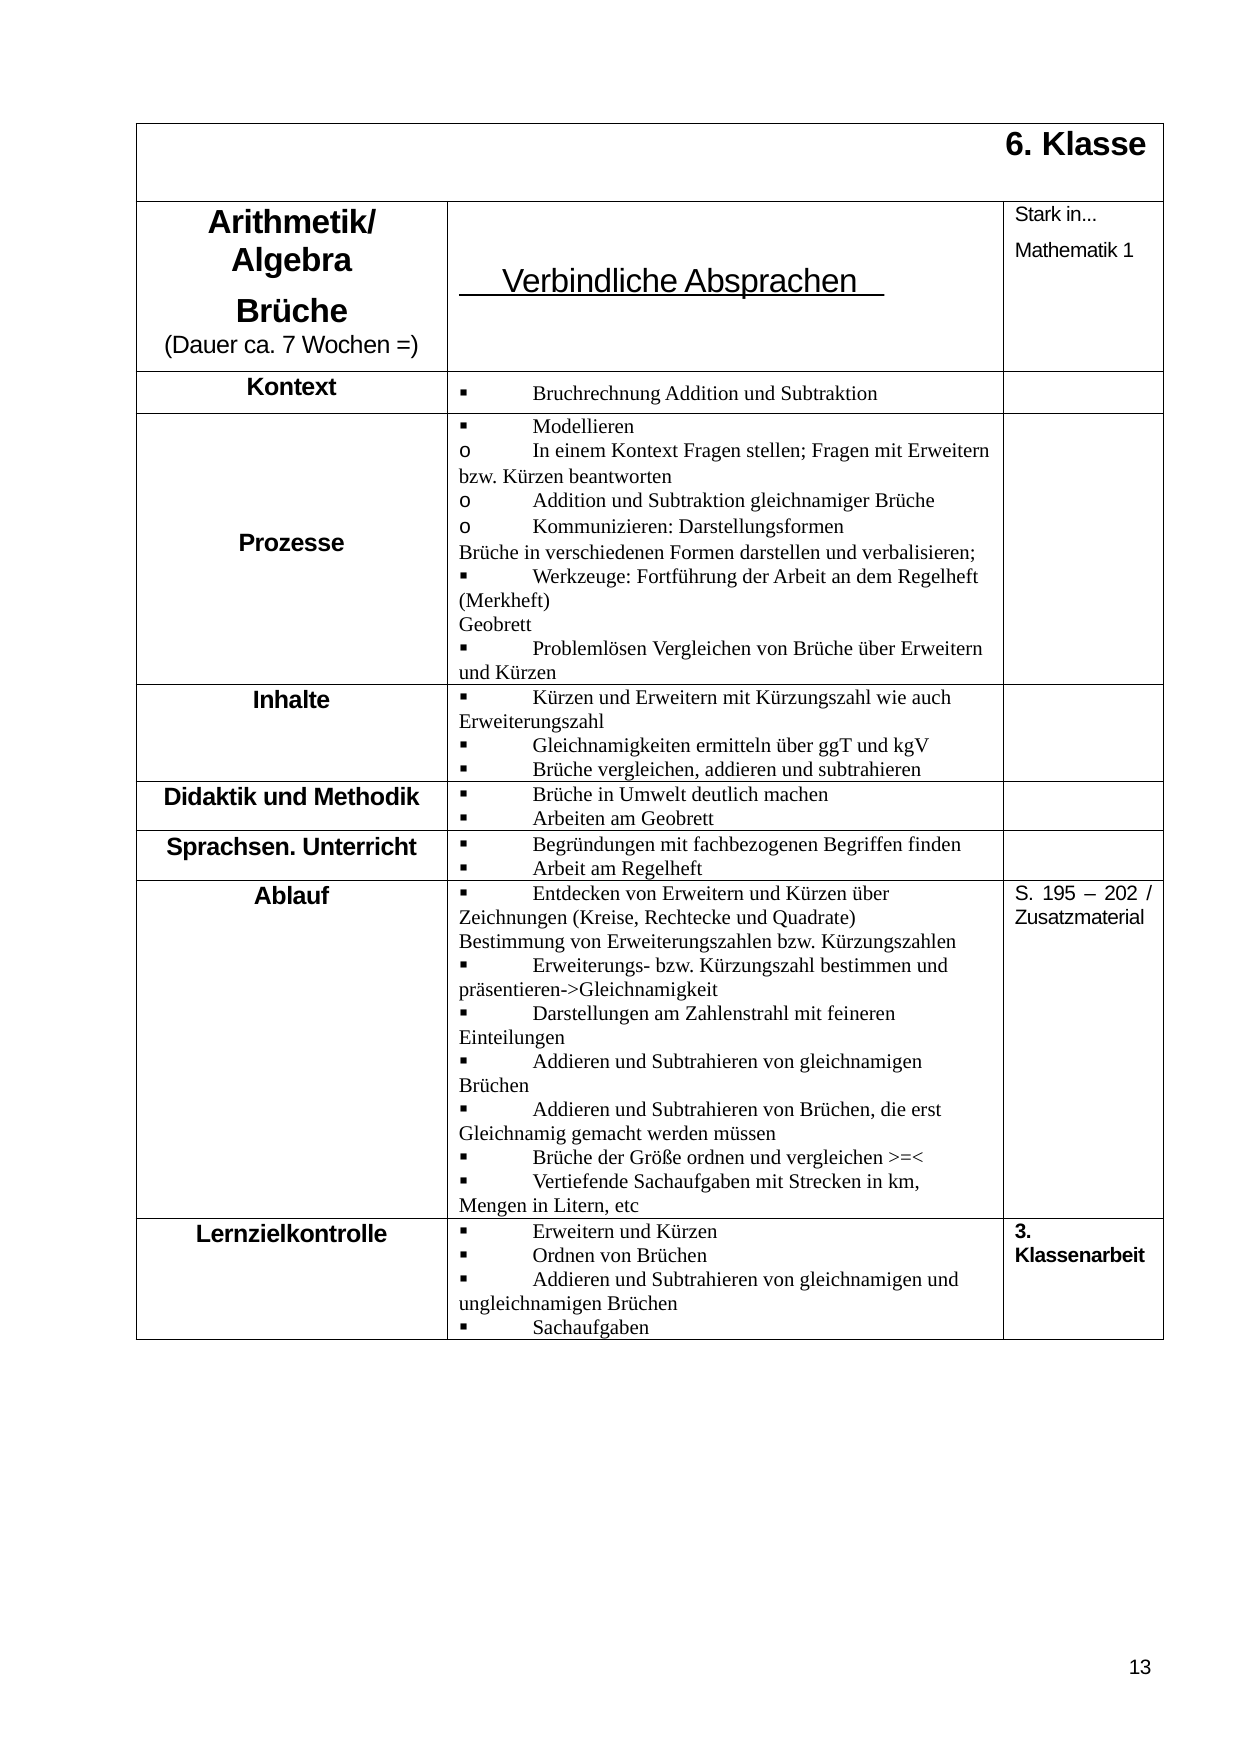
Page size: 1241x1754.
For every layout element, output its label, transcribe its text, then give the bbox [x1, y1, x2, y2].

table_cell S. 195 – 202 / Zusatzmaterial [1004, 881, 1163, 1217]
table_cell Arithmetik/Algebra Brüche (Dauer ca. 7 Wochen =) [137, 202, 447, 371]
table_cell [1004, 372, 1163, 413]
table_cell Erweitern und Kürzen Ordnen von Brüchen Addieren und Subtrahieren von gleichnamigen und ungleichnamigen Brüchen Sachaufgaben [448, 1219, 1003, 1339]
table_cell Kürzen und Erweitern mit Kürzungszahl wie auch Erweiterungszahl Gleichnamigkeiten ermitteln über ggT und kgV Brüche vergleichen, addieren und subtrahieren [448, 685, 1003, 781]
table_cell Entdecken von Erweitern und Kürzen über Zeichnungen (Kreise, Rechtecke und Quadrate) Bestimmung von Erweiterungszahlen bzw. Kürzungszahlen Erweiterungs- bzw. Kürzungszahl bestimmen und präsentieren->Gleichnamigkeit Darstellungen am Zahlenstrahl mit feineren Einteilungen Addieren und Subtrahieren von gleichnamigen Brüchen Addieren und Subtrahieren von Brüchen, die erst Gleichnamig gemacht werden müssen Brüche der Größe ordnen und vergleichen >=< Vertiefende Sachaufgaben mit Strecken in km, Mengen in Litern, etc [448, 881, 1003, 1217]
table_cell Ablauf [137, 881, 447, 1217]
table_cell [1004, 782, 1163, 830]
table_cell Verbindliche Absprachen [448, 202, 1003, 371]
table_cell Inhalte [137, 685, 447, 781]
table_cell Lernzielkontrolle [137, 1219, 447, 1339]
table_cell Begründungen mit fachbezogenen Begriffen finden Arbeit am Regelheft [448, 831, 1003, 879]
table_cell 3. Klassenarbeit [1004, 1219, 1163, 1339]
table_cell Kontext [137, 372, 447, 413]
table_cell Prozesse [137, 414, 447, 684]
table_cell [1004, 685, 1163, 781]
table_cell [1004, 414, 1163, 684]
table_header 6. Klasse [137, 124, 1163, 201]
table_cell Sprachsen. Unterricht [137, 831, 447, 879]
table_cell Modellieren In einem Kontext Fragen stellen; Fragen mit Erweitern bzw. Kürzen beantworten Addition und Subtraktion gleichnamiger Brüche Kommunizieren: Darstellungsformen Brüche in verschiedenen Formen darstellen und verbalisieren; Werkzeuge: Fortführung der Arbeit an dem Regelheft (Merkheft) Geobrett Problemlösen Vergleichen von Brüche über Erweitern und Kürzen [448, 414, 1003, 684]
table_cell [1004, 831, 1163, 879]
table_cell Bruchrechnung Addition und Subtraktion [448, 372, 1003, 413]
table_cell Didaktik und Methodik [137, 782, 447, 830]
table_cell Stark in... Mathematik 1 [1004, 202, 1163, 371]
table_cell Brüche in Umwelt deutlich machen Arbeiten am Geobrett [448, 782, 1003, 830]
